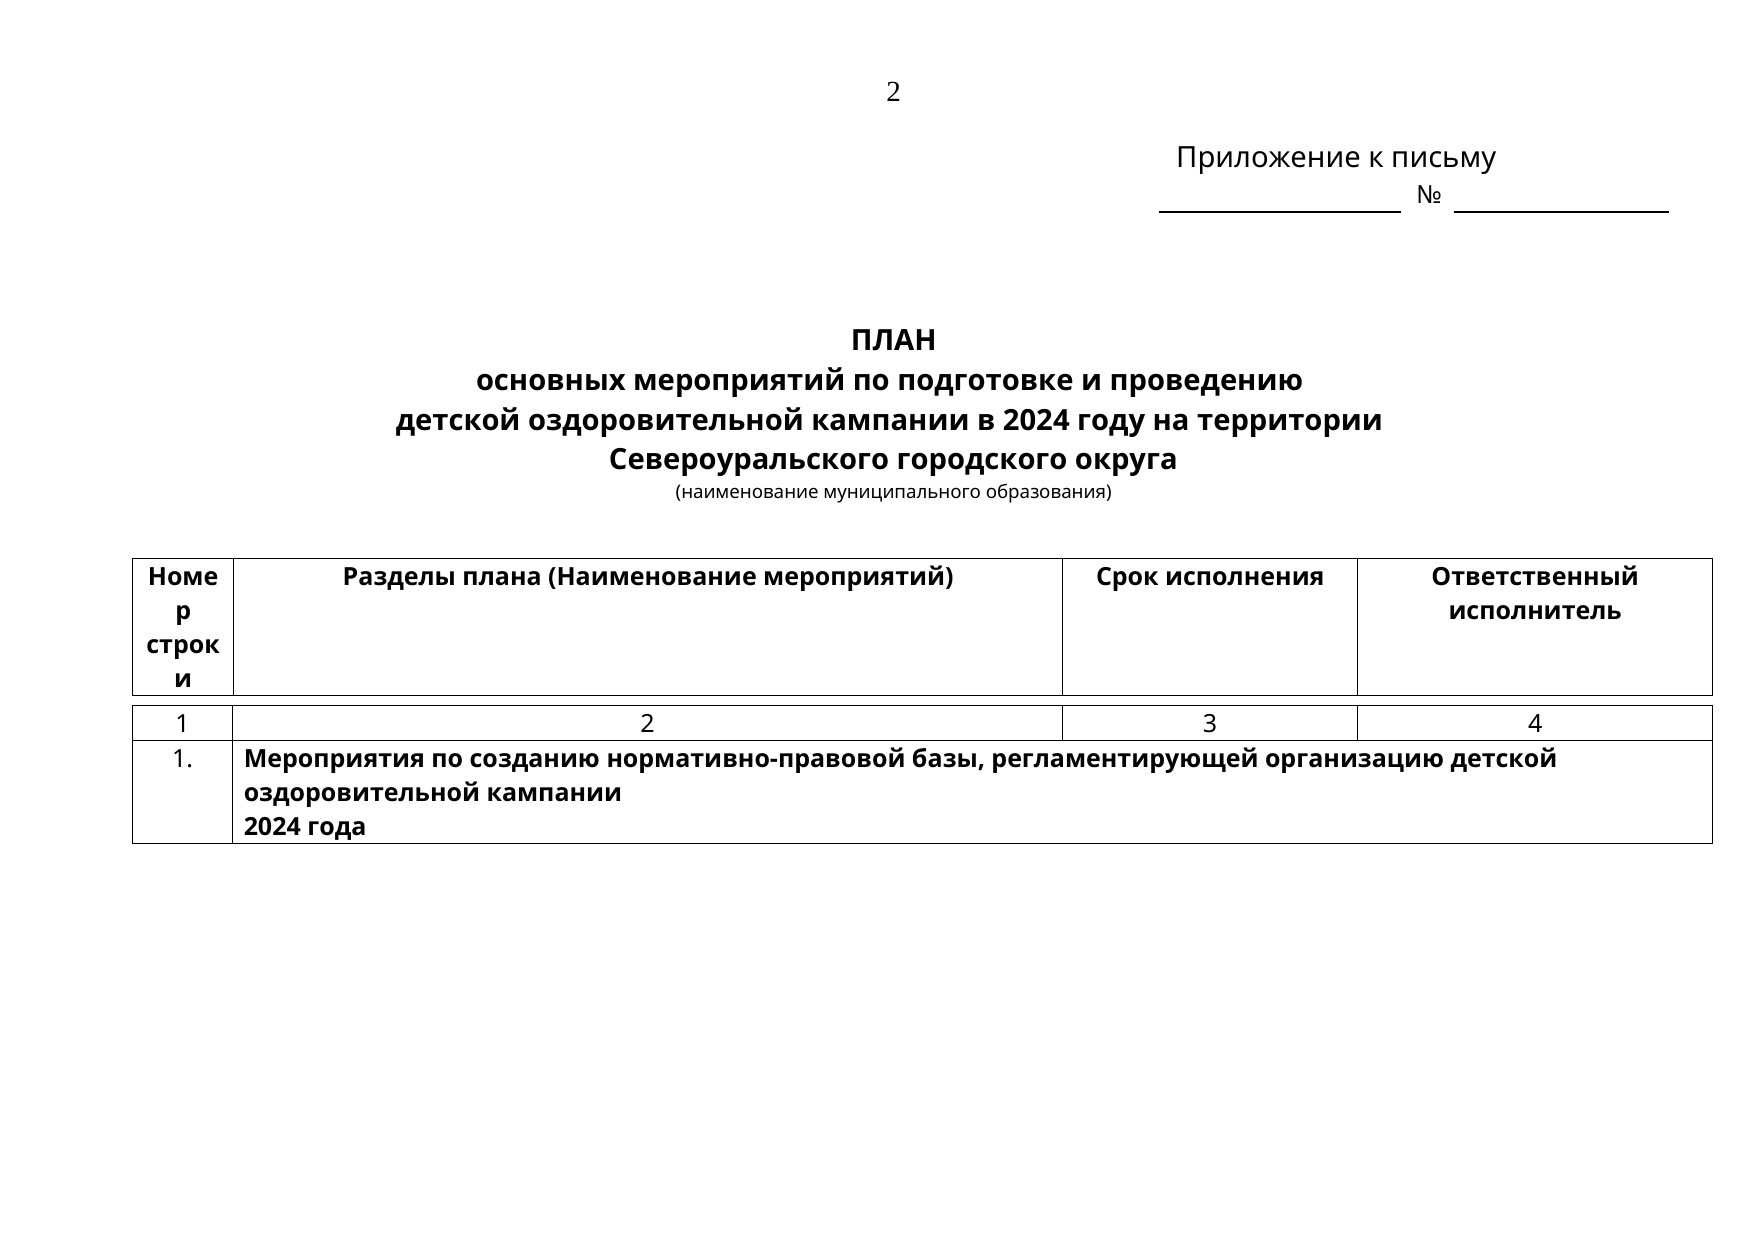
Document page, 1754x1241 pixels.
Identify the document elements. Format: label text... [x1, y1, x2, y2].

text (наименование муниципального образования) [118, 478, 1669, 518]
table_cell Мероприятия по созданию нормативно-правовой базы, регламентирующей организацию детской оздоровительной кампании 2024 года [233, 741, 1712, 843]
table_header Номер строки [133, 559, 233, 695]
table_header 1 [133, 706, 232, 740]
table_header Срок исполнения [1063, 559, 1357, 695]
table_cell 1. [133, 741, 232, 843]
table_header %REG_NUM% [1454, 176, 1669, 211]
text Приложение к письму [1093, 136, 1669, 176]
table_header 3 [1063, 706, 1357, 740]
table_header № [1401, 176, 1454, 211]
table_header 4 [1358, 706, 1712, 740]
table_header 2 [233, 706, 1062, 740]
text детской оздоровительной кампании в 2024 году на территории [118, 399, 1669, 439]
table_header %REG_DATE% [1159, 176, 1401, 211]
table_header Ответственный исполнитель [1358, 559, 1712, 695]
text основных мероприятий по подготовке и проведению [118, 359, 1669, 399]
text Североуральского городского округа [118, 439, 1669, 478]
text ПЛАН [118, 319, 1669, 359]
table_header Разделы плана (Наименование мероприятий) [234, 559, 1062, 695]
